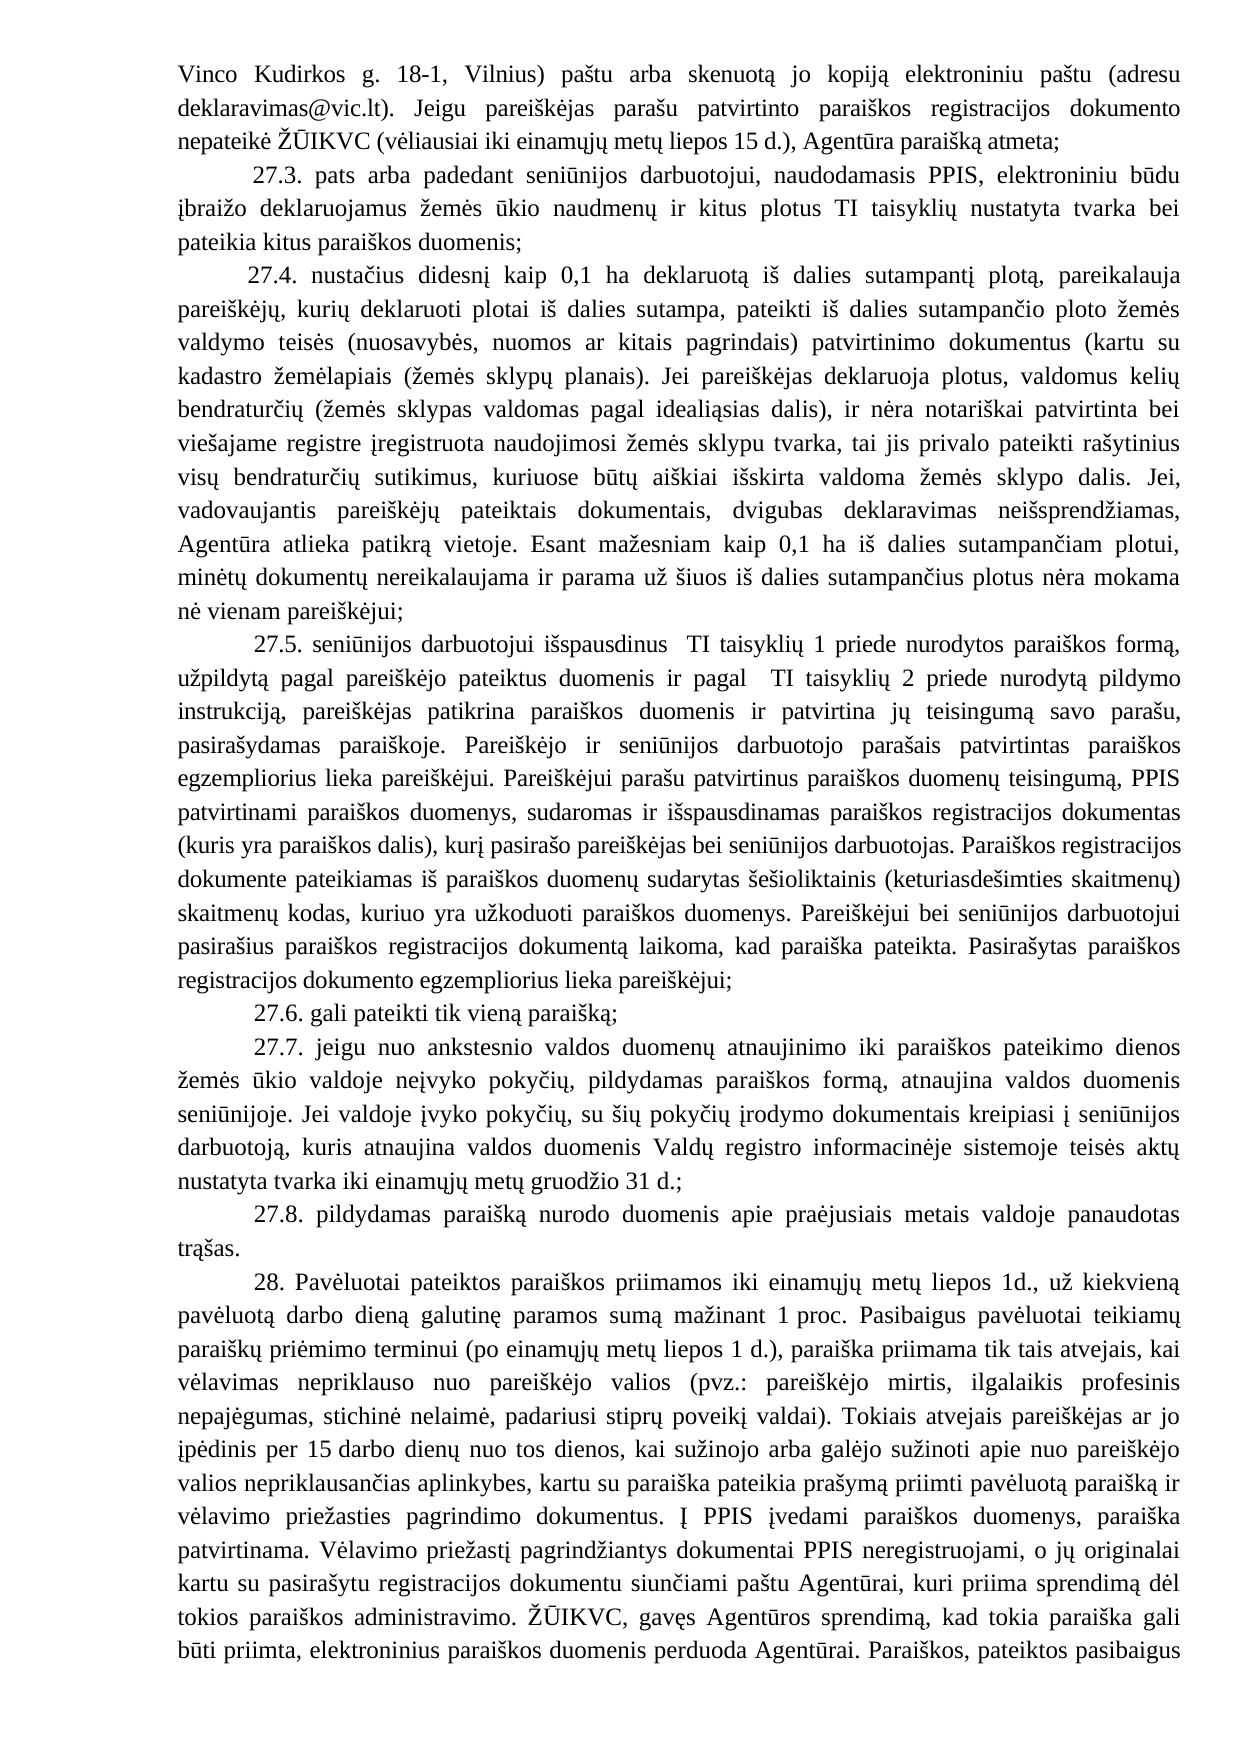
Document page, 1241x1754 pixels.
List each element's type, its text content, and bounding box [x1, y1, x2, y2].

text 27.4. nustačius didesnį kaip 0,1 ha deklaruotą iš dalies sutampantį plotą, pareikalauja pareiškėjų, kurių deklaruoti plotai iš dalies sutampa, pateikti iš dalies sutampančio ploto žemės valdymo teisės (nuosavybės, nuomos ar kitais pagrindais) patvirtinimo dokumentus (kartu su kadastro žemėlapiais (žemės sklypų planais). Jei pareiškėjas deklaruoja plotus, valdomus kelių bendraturčių (žemės sklypas valdomas pagal idealiąsias dalis), ir nėra notariškai patvirtinta bei viešajame registre įregistruota naudojimosi žemės sklypu tvarka, tai jis privalo pateikti rašytinius visų bendraturčių sutikimus, kuriuose būtų aiškiai išskirta valdoma žemės sklypo dalis. Jei, vadovaujantis pareiškėjų pateiktais dokumentais, dvigubas deklaravimas neišsprendžiamas, Agentūra atlieka patikrą vietoje. Esant mažesniam kaip 0,1 ha iš dalies sutampančiam plotui, minėtų dokumentų nereikalaujama ir parama už šiuos iš dalies sutampančius plotus nėra mokama nė vienam pareiškėjui; [177, 260, 1181, 624]
text 27.6. gali pateikti tik vieną paraišką; [177, 998, 1181, 1027]
text 27.3. pats arba padedant seniūnijos darbuotojui, naudodamasis PPIS, elektroniniu būdu įbraižo deklaruojamus žemės ūkio naudmenų ir kitus plotus TI taisyklių nustatyta tvarka bei pateikia kitus paraiškos duomenis; [177, 160, 1181, 256]
text 28. Pavėluotai pateiktos paraiškos priimamos iki einamųjų metų liepos 1d., už kiekvieną pavėluotą darbo dieną galutinę paramos sumą mažinant 1 proc. Pasibaigus pavėluotai teikiamų paraiškų priėmimo terminui (po einamųjų metų liepos 1 d.), paraiška priimama tik tais atvejais, kai vėlavimas nepriklauso nuo pareiškėjo valios (pvz.: pareiškėjo mirtis, ilgalaikis profesinis nepajėgumas, stichinė nelaimė, padariusi stiprų poveikį valdai). Tokiais atvejais pareiškėjas ar jo įpėdinis per 15 darbo dienų nuo tos dienos, kai sužinojo arba galėjo sužinoti apie nuo pareiškėjo valios nepriklausančias aplinkybes, kartu su paraiška pateikia prašymą priimti pavėluotą paraišką ir vėlavimo priežasties pagrindimo dokumentus. Į PPIS įvedami paraiškos duomenys, paraiška patvirtinama. Vėlavimo priežastį pagrindžiantys dokumentai PPIS neregistruojami, o jų originalai kartu su pasirašytu registracijos dokumentu siunčiami paštu Agentūrai, kuri priima sprendimą dėl tokios paraiškos administravimo. ŽŪIKVC, gavęs Agentūros sprendimą, kad tokia paraiška gali būti priimta, elektroninius paraiškos duomenis perduoda Agentūrai. Paraiškos, pateiktos pasibaigus [177, 1267, 1181, 1664]
text 27.7. jeigu nuo ankstesnio valdos duomenų atnaujinimo iki paraiškos pateikimo dienos žemės ūkio valdoje neįvyko pokyčių, pildydamas paraiškos formą, atnaujina valdos duomenis seniūnijoje. Jei valdoje įvyko pokyčių, su šių pokyčių įrodymo dokumentais kreipiasi į seniūnijos darbuotoją, kuris atnaujina valdos duomenis Valdų registro informacinėje sistemoje teisės aktų nustatyta tvarka iki einamųjų metų gruodžio 31 d.; [177, 1032, 1181, 1195]
text 27.5. seniūnijos darbuotojui išspausdinus TI taisyklių 1 priede nurodytos paraiškos formą, užpildytą pagal pareiškėjo pateiktus duomenis ir pagal TI taisyklių 2 priede nurodytą pildymo instrukciją, pareiškėjas patikrina paraiškos duomenis ir patvirtina jų teisingumą savo parašu, pasirašydamas paraiškoje. Pareiškėjo ir seniūnijos darbuotojo parašais patvirtintas paraiškos egzempliorius lieka pareiškėjui. Pareiškėjui parašu patvirtinus paraiškos duomenų teisingumą, PPIS patvirtinami paraiškos duomenys, sudaromas ir išspausdinamas paraiškos registracijos dokumentas (kuris yra paraiškos dalis), kurį pasirašo pareiškėjas bei seniūnijos darbuotojas. Paraiškos registracijos dokumente pateikiamas iš paraiškos duomenų sudarytas šešioliktainis (keturiasdešimties skaitmenų) skaitmenų kodas, kuriuo yra užkoduoti paraiškos duomenys. Pareiškėjui bei seniūnijos darbuotojui pasirašius paraiškos registracijos dokumentą laikoma, kad paraiška pateikta. Pasirašytas paraiškos registracijos dokumento egzempliorius lieka pareiškėjui; [177, 629, 1181, 993]
text Vinco Kudirkos g. 18-1, Vilnius) paštu arba skenuotą jo kopiją elektroniniu paštu (adresu deklaravimas@vic.lt). Jeigu pareiškėjas parašu patvirtinto paraiškos registracijos dokumento nepateikė ŽŪIKVC (vėliausiai iki einamųjų metų liepos 15 d.), Agentūra paraišką atmeta; [177, 59, 1181, 155]
text 27.8. pildydamas paraišką nurodo duomenis apie praėjusiais metais valdoje panaudotas trąšas. [177, 1199, 1181, 1262]
